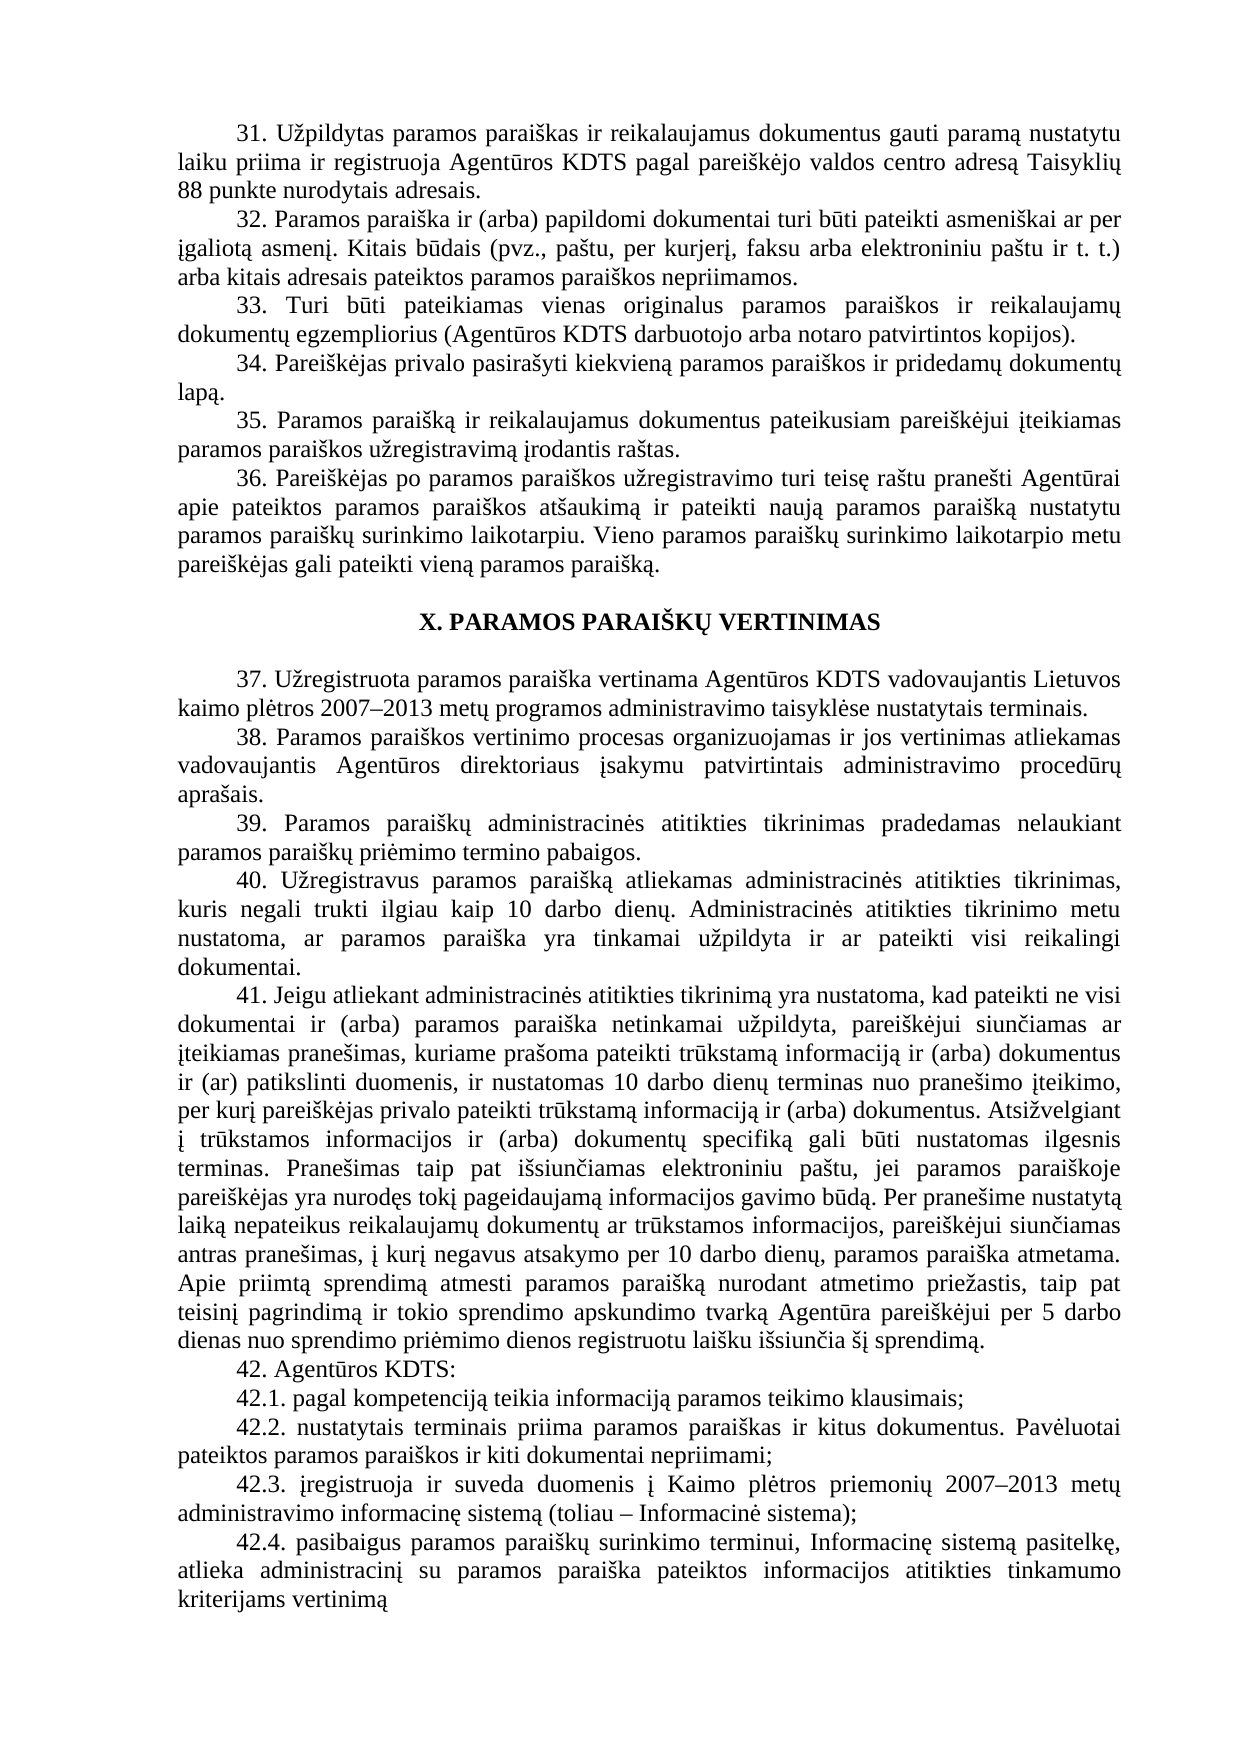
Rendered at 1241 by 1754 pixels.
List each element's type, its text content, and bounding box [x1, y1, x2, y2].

text 34. Pareiškėjas privalo pasirašyti kiekvieną paramos paraiškos ir pridedamų dokumentų lapą. [177, 348, 1122, 406]
text 42. Agentūros KDTS: [177, 1354, 1122, 1383]
text 40. Užregistravus paramos paraišką atliekamas administracinės atitikties tikrinimas, kuris negali trukti ilgiau kaip 10 darbo dienų. Administracinės atitikties tikrinimo metu nustatoma, ar paramos paraiška yra tinkamai užpildyta ir ar pateikti visi reikalingi dokumentai. [177, 866, 1122, 981]
text 42.3. įregistruoja ir suveda duomenis į Kaimo plėtros priemonių 2007–2013 metų administravimo informacinę sistemą (toliau – Informacinė sistema); [177, 1469, 1122, 1527]
text 38. Paramos paraiškos vertinimo procesas organizuojamas ir jos vertinimas atliekamas vadovaujantis Agentūros direktoriaus įsakymu patvirtintais administravimo procedūrų aprašais. [177, 722, 1122, 808]
text 39. Paramos paraiškų administracinės atitikties tikrinimas pradedamas nelaukiant paramos paraiškų priėmimo termino pabaigos. [177, 808, 1122, 866]
text X. PARAMOS PARAIŠKŲ VERTINIMAS [177, 607, 1122, 636]
text 35. Paramos paraišką ir reikalaujamus dokumentus pateikusiam pareiškėjui įteikiamas paramos paraiškos užregistravimą įrodantis raštas. [177, 406, 1122, 463]
text 42.2. nustatytais terminais priima paramos paraiškas ir kitus dokumentus. Pavėluotai pateiktos paramos paraiškos ir kiti dokumentai nepriimami; [177, 1412, 1122, 1469]
text 31. Užpildytas paramos paraiškas ir reikalaujamus dokumentus gauti paramą nustatytu laiku priima ir registruoja Agentūros KDTS pagal pareiškėjo valdos centro adresą Taisyklių 88 punkte nurodytais adresais. [177, 118, 1122, 204]
text 32. Paramos paraiška ir (arba) papildomi dokumentai turi būti pateikti asmeniškai ar per įgaliotą asmenį. Kitais būdais (pvz., paštu, per kurjerį, faksu arba elektroniniu paštu ir t. t.) arba kitais adresais pateiktos paramos paraiškos nepriimamos. [177, 204, 1122, 291]
text 37. Užregistruota paramos paraiška vertinama Agentūros KDTS vadovaujantis Lietuvos kaimo plėtros 2007–2013 metų programos administravimo taisyklėse nustatytais terminais. [177, 664, 1122, 722]
text 36. Pareiškėjas po paramos paraiškos užregistravimo turi teisę raštu pranešti Agentūrai apie pateiktos paramos paraiškos atšaukimą ir pateikti naują paramos paraišką nustatytu paramos paraiškų surinkimo laikotarpiu. Vieno paramos paraiškų surinkimo laikotarpio metu pareiškėjas gali pateikti vieną paramos paraišką. [177, 463, 1122, 578]
text 42.1. pagal kompetenciją teikia informaciją paramos teikimo klausimais; [177, 1383, 1122, 1412]
text 33. Turi būti pateikiamas vienas originalus paramos paraiškos ir reikalaujamų dokumentų egzempliorius (Agentūros KDTS darbuotojo arba notaro patvirtintos kopijos). [177, 291, 1122, 348]
text 41. Jeigu atliekant administracinės atitikties tikrinimą yra nustatoma, kad pateikti ne visi dokumentai ir (arba) paramos paraiška netinkamai užpildyta, pareiškėjui siunčiamas ar įteikiamas pranešimas, kuriame prašoma pateikti trūkstamą informaciją ir (arba) dokumentus ir (ar) patikslinti duomenis, ir nustatomas 10 darbo dienų terminas nuo pranešimo įteikimo, per kurį pareiškėjas privalo pateikti trūkstamą informaciją ir (arba) dokumentus. Atsižvelgiant į trūkstamos informacijos ir (arba) dokumentų specifiką gali būti nustatomas ilgesnis terminas. Pranešimas taip pat išsiunčiamas elektroniniu paštu, jei paramos paraiškoje pareiškėjas yra nurodęs tokį pageidaujamą informacijos gavimo būdą. Per pranešime nustatytą laiką nepateikus reikalaujamų dokumentų ar trūkstamos informacijos, pareiškėjui siunčiamas antras pranešimas, į kurį negavus atsakymo per 10 darbo dienų, paramos paraiška atmetama. Apie priimtą sprendimą atmesti paramos paraišką nurodant atmetimo priežastis, taip pat teisinį pagrindimą ir tokio sprendimo apskundimo tvarką Agentūra pareiškėjui per 5 darbo dienas nuo sprendimo priėmimo dienos registruotu laišku išsiunčia šį sprendimą. [177, 981, 1122, 1354]
text 42.4. pasibaigus paramos paraiškų surinkimo terminui, Informacinę sistemą pasitelkę, atlieka administracinį su paramos paraiška pateiktos informacijos atitikties tinkamumo kriterijams vertinimą [177, 1527, 1122, 1613]
